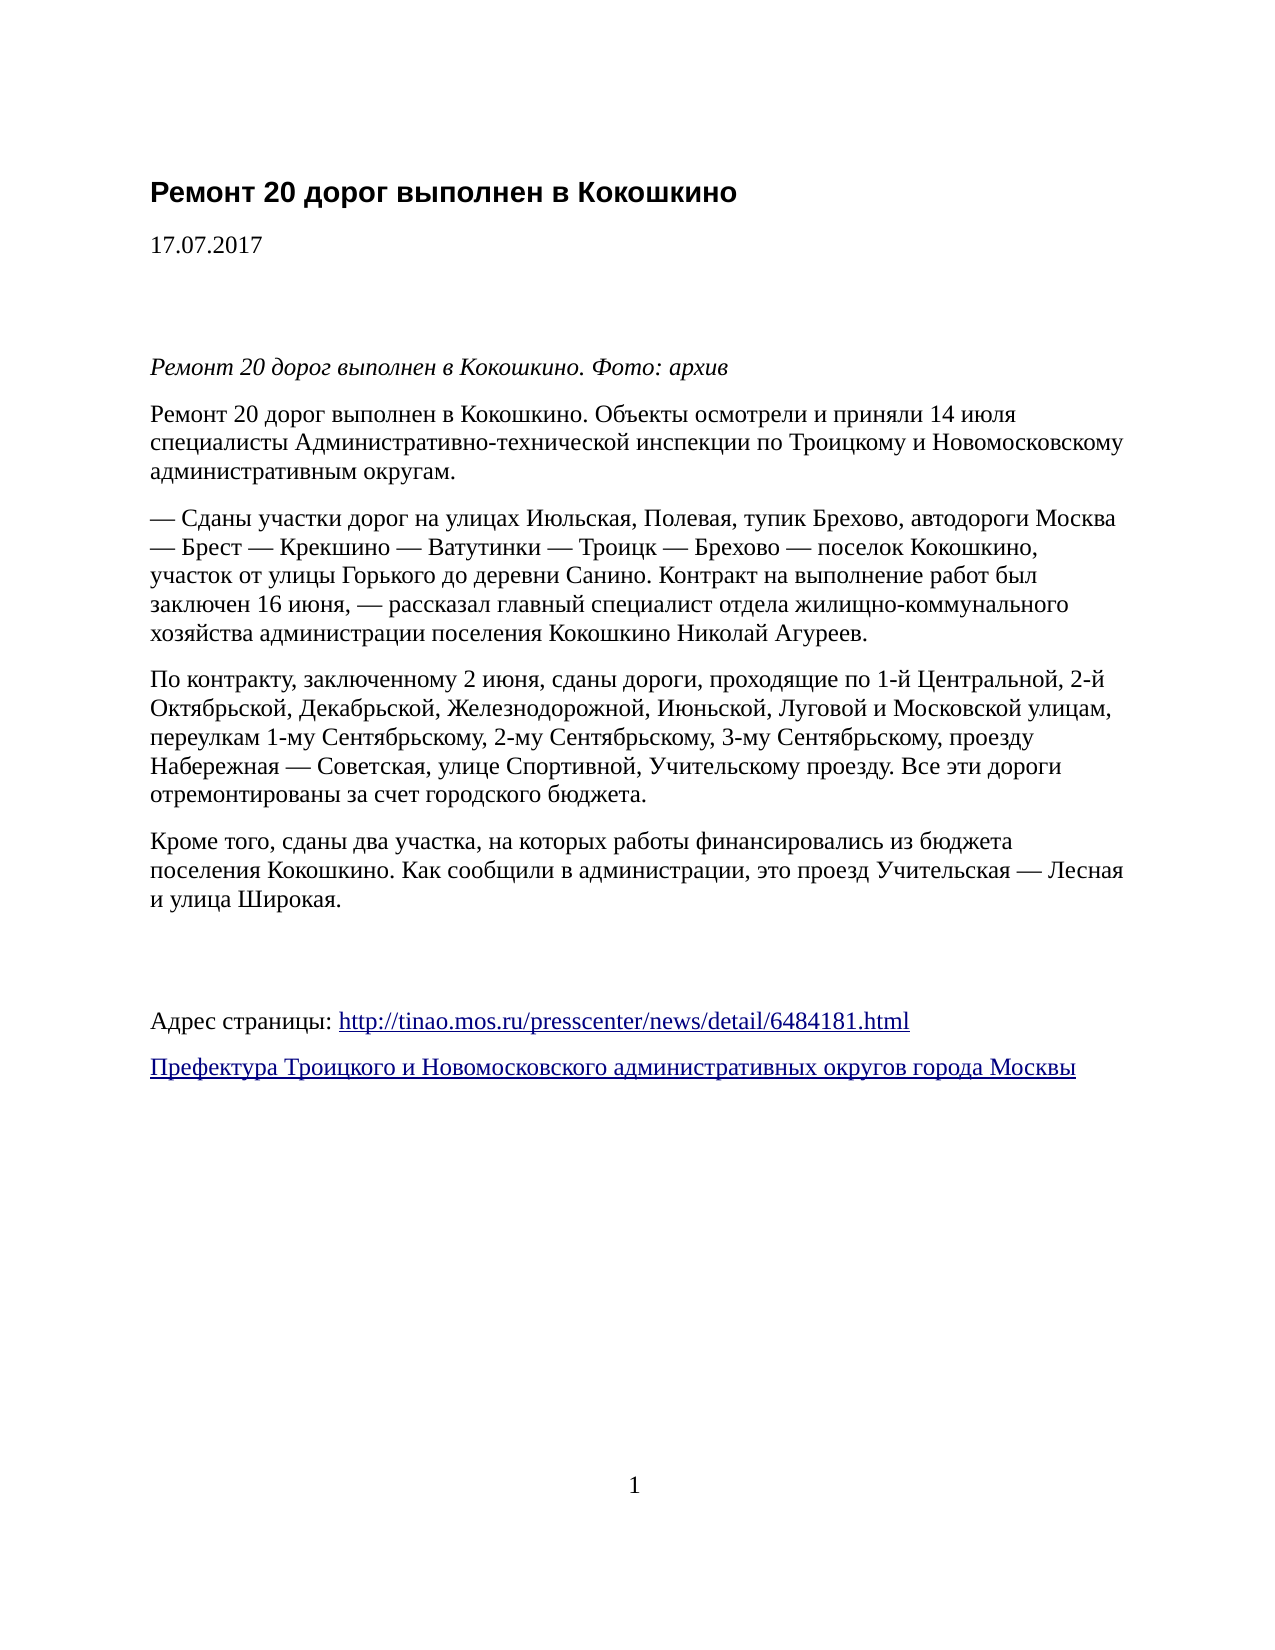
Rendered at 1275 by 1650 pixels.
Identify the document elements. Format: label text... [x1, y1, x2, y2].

subtitle Ремонт 20 дорог выполнен в Кокошкино [150, 175, 1125, 208]
text Ремонт 20 дорог выполнен в Кокошкино. Фото: архив [150, 352, 1125, 381]
text — Сданы участки дорог на улицах Июльская, Полевая, тупик Брехово, автодороги Москва — Брест — Крекшино — Ватутинки — Троицк — Брехово — поселок Кокошкино, участок от улицы Горького до деревни Санино. Контракт на выполнение работ был заключен 16 июня, — рассказал главный специалист отдела жилищно-коммунального хозяйства администрации поселения Кокошкино Николай Агуреев. [150, 503, 1125, 647]
text 17.07.2017 [150, 230, 1125, 259]
text По контракту, заключенному 2 июня, сданы дороги, проходящие по 1-й Центральной, 2-й Октябрьской, Декабрьской, Железнодорожной, Июньской, Луговой и Московской улицам, переулкам 1-му Сентябрьскому, 2-му Сентябрьскому, 3-му Сентябрьскому, проезду Набережная — Советская, улице Спортивной, Учительскому проезду. Все эти дороги отремонтированы за счет городского бюджета. [150, 664, 1125, 808]
text Префектура Троицкого и Новомосковского административных округов города Москвы [150, 1052, 1125, 1081]
text Адрес страницы: http://tinao.mos.ru/presscenter/news/detail/6484181.html [150, 1006, 1125, 1034]
text Ремонт 20 дорог выполнен в Кокошкино. Объекты осмотрели и приняли 14 июля специалисты Административно-технической инспекции по Троицкому и Новомосковскому административным округам. [150, 399, 1125, 485]
text Кроме того, сданы два участка, на которых работы финансировались из бюджета поселения Кокошкино. Как сообщили в администрации, это проезд Учительская — Лесная и улица Широкая. [150, 826, 1125, 912]
